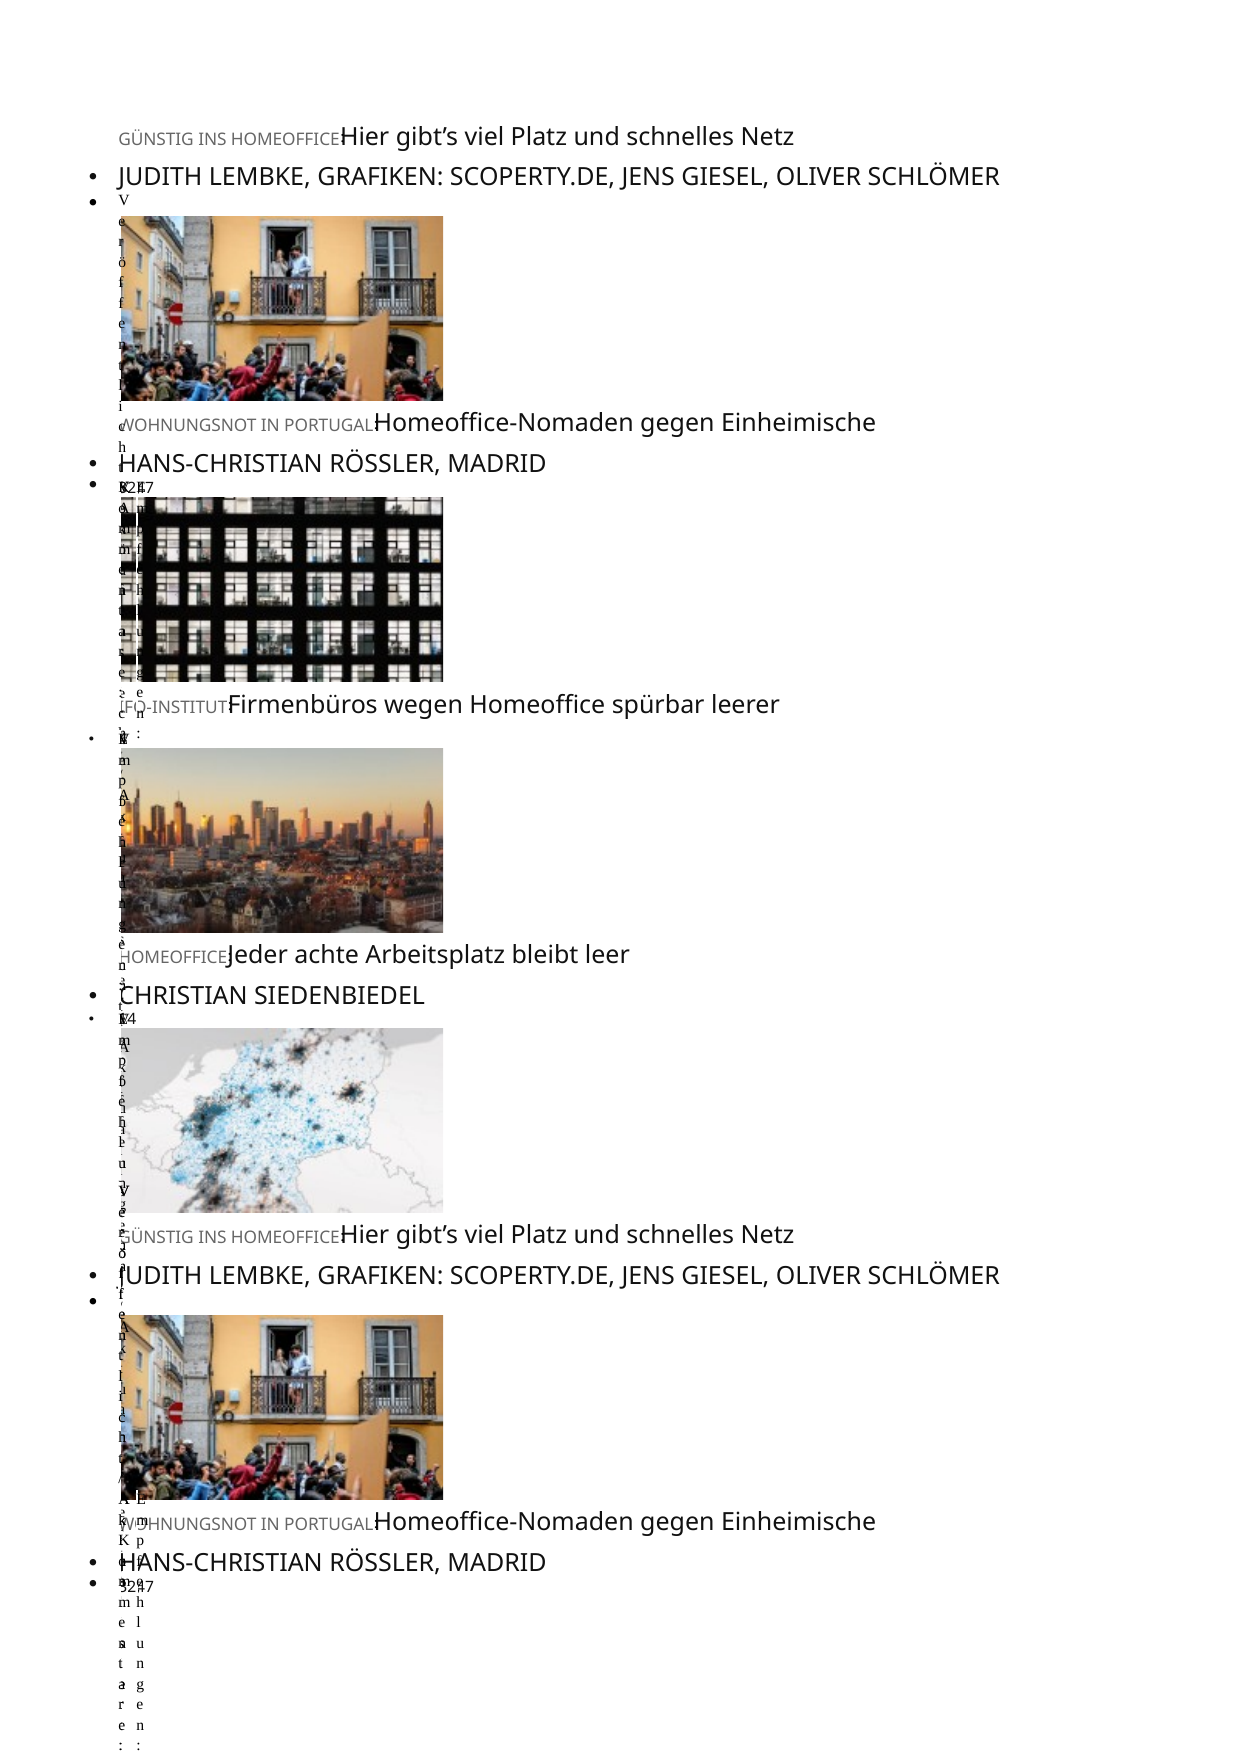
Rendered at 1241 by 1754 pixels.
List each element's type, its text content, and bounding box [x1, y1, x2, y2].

picture [138, 497, 444, 682]
list 3247 [138, 1577, 1122, 1597]
list 3247 [121, 1577, 136, 1597]
text WOHNUNGSNOT IN PORTUGALHomeoffice-Nomaden gegen Einheimische [138, 1504, 1122, 1538]
list CHRISTIAN SIEDENBIEDEL [121, 981, 1122, 1010]
text HOMEOFFICEJeder achte Arbeitsplatz bleibt leer [121, 937, 1122, 971]
list 3247 [121, 478, 136, 497]
list 4 [121, 730, 1122, 748]
text WOHNUNGSNOT IN PORTUGALHomeoffice-Nomaden gegen Einheimische [121, 405, 1122, 439]
picture [121, 1028, 444, 1213]
list 14 [121, 1010, 1122, 1028]
text IFO-INSTITUTFirmenbüros wegen Homeoffice spürbar leerer [138, 686, 1122, 720]
list HANS-CHRISTIAN RÖSSLER, MADRID [121, 448, 1122, 478]
text GÜNSTIG INS HOMEOFFICEHier gibt’s viel Platz und schnelles Netz [121, 1217, 1122, 1251]
text GÜNSTIG INS HOMEOFFICEHier gibt’s viel Platz und schnelles Netz [118, 118, 1122, 152]
picture [121, 748, 444, 933]
picture [121, 1315, 444, 1500]
picture [121, 216, 444, 401]
list 3247 [138, 478, 1122, 498]
list JUDITH LEMBKE, GRAFIKEN: SCOPERTY.DE, JENS GIESEL, OLIVER SCHLÖMER [121, 1261, 1122, 1290]
list HANS-CHRISTIAN RÖSSLER, MADRID [138, 1547, 1122, 1577]
list JUDITH LEMBKE, GRAFIKEN: SCOPERTY.DE, JENS GIESEL, OLIVER SCHLÖMER [118, 162, 1122, 191]
picture [121, 497, 136, 682]
